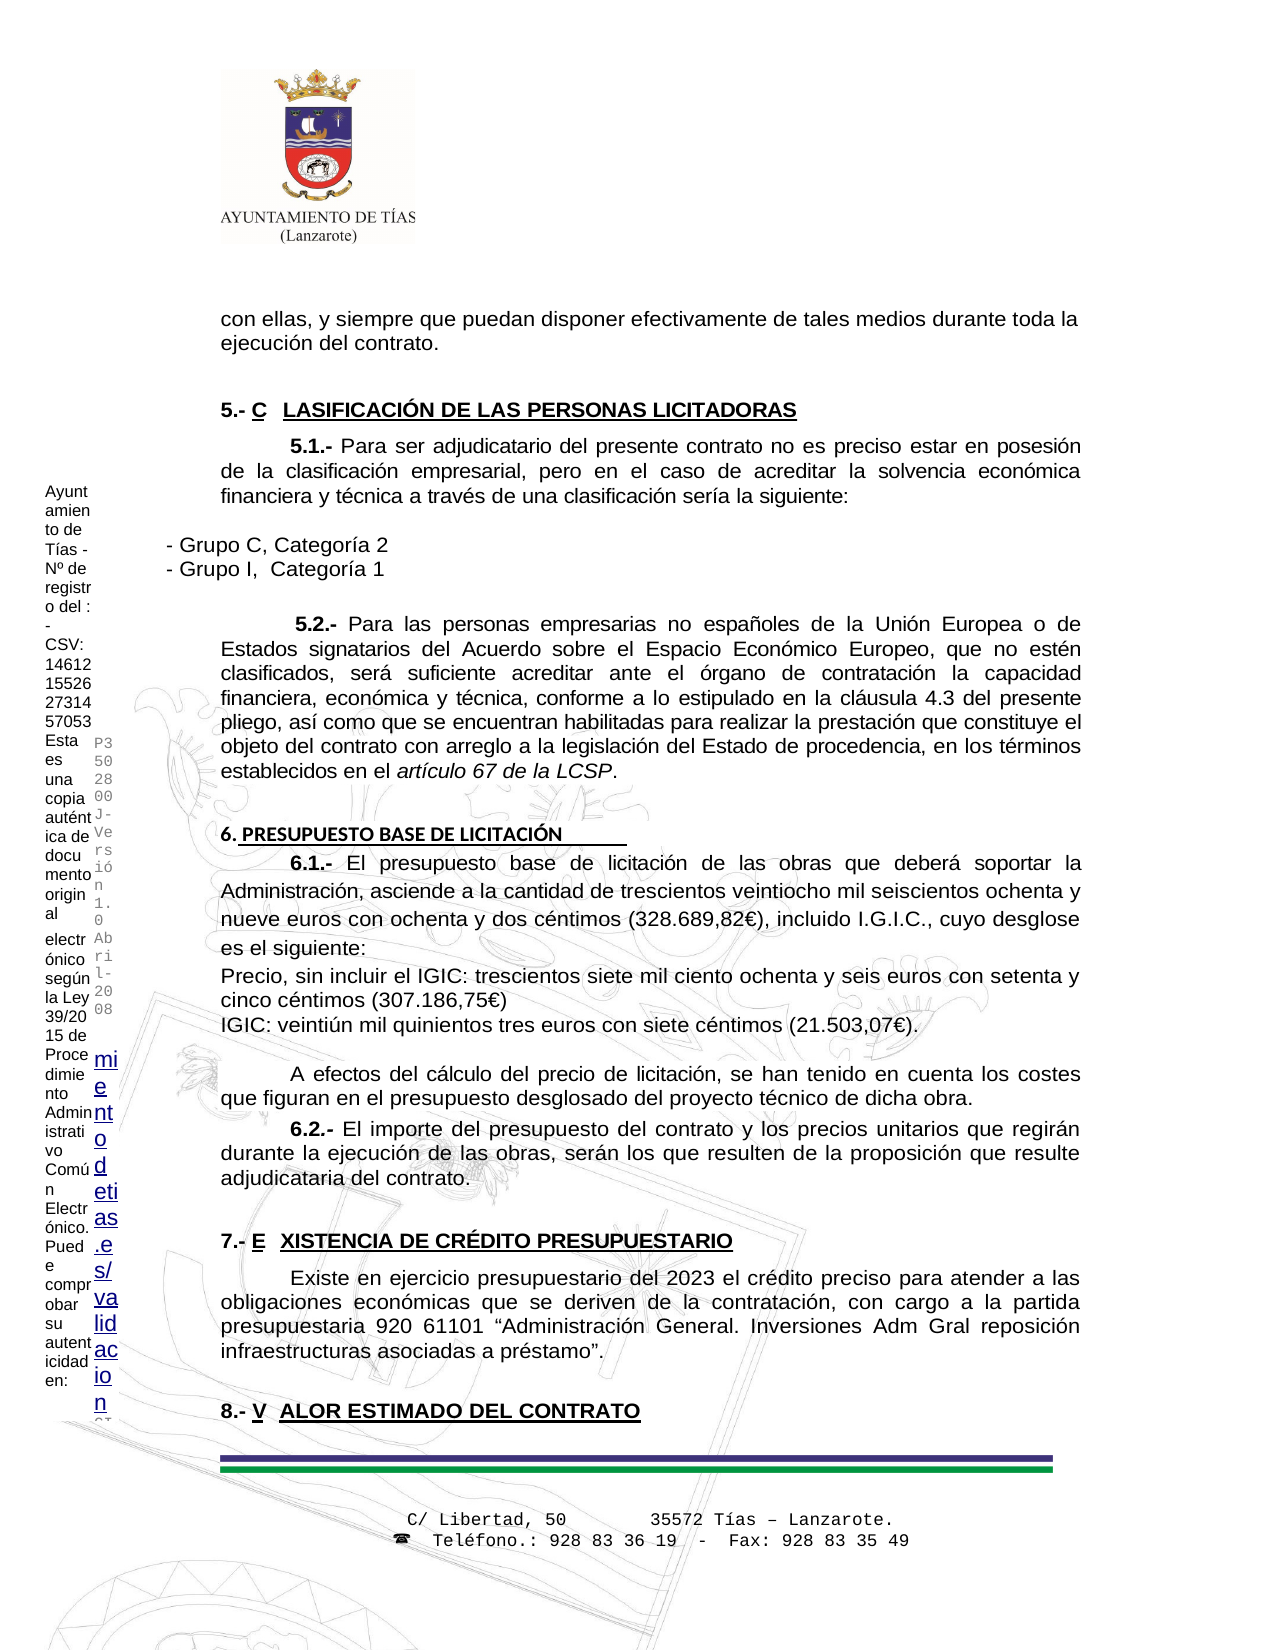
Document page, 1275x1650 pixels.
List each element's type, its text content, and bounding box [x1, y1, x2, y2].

subtitle 8.- V ALOR ESTIMADO DEL CONTRATO [989, 1399, 1181, 1423]
text electrónico según la Ley 39/2015 de Procedimiento Administrativo Común Electrónico. Puede comprobar su autenticidad en: [45, 930, 92, 1390]
text C/ Libertad, 50 35572 Tías – Lanzarote. [989, 1509, 1122, 1529]
text 5.1.- Para ser adjudicatario del presente contrato no es preciso estar en posesión de la clasificación empresarial, pero en el caso de acreditar la solvencia económica financiera y técnica a través de una clasificación sería la siguiente: [220, 434, 1082, 507]
subtitle 5.- C LASIFICACIÓN DE LAS PERSONAS LICITADORAS [220, 398, 1181, 422]
list Grupo C, Categoría 2 [166, 532, 1181, 556]
text  Teléfono.: 928 83 36 19 - Fax: 928 83 35 49 [989, 1529, 1122, 1550]
list Grupo I, Categoría 1 [166, 557, 1181, 581]
text Ayuntamiento de Tías - Nº de registro del : - CSV: 14612155262731457053 Esta es una copia auténtica de documento original [45, 482, 92, 923]
text 6.1.- El presupuesto base de licitación de las obras que deberá soportar la Administración, asciende a la cantidad de trescientos veintiocho mil seiscientos ochenta y nueve euros con ochenta y dos céntimos (328.689,82€), incluido I.G.I.C., cuyo desglose es el siguiente: [989, 846, 1082, 959]
subtitle 7.- E XISTENCIA DE CRÉDITO PRESUPUESTARIO [989, 1229, 1181, 1253]
text 5.2.- Para las personas empresarias no españoles de la Unión Europea o de Estados signatarios del Acuerdo sobre el Espacio Económico Europeo, que no estén clasificados, será suficiente acreditar ante el órgano de contratación la capacidad financiera, económica y técnica, conforme a lo estipulado en la cláusula 4.3 del presente pliego, así como que se encuentran habilitadas para realizar la prestación que constituye el objeto del contrato con arreglo a la legislación del Estado de procedencia, en los términos establecidos en el artículo 67 de la LCSP. [220, 612, 1082, 735]
text P3502800J-Versión 1.0 Abril-2008 [94, 736, 114, 1019]
text Precio, sin incluir el IGIC: trescientos siete mil ciento ochenta y seis euros con setenta y cinco céntimos (307.186,75€) [989, 963, 1082, 1012]
text con ellas, y siempre que puedan disponer efectivamente de tales medios durante toda la ejecución del contrato. [220, 306, 1083, 355]
text http://sede.ayuntamientodetias.es/validacion CIF: [94, 1046, 119, 1421]
text 6.2.- El importe del presupuesto del contrato y los precios unitarios que regirán durante la ejecución de las obras, serán los que resulten de la proposición que resulte adjudicataria del contrato. [989, 1117, 1082, 1189]
text IGIC: veintiún mil quinientos tres euros con siete céntimos (21.503,07€). [989, 1012, 1181, 1036]
text Existe en ejercicio presupuestario del 2023 el crédito preciso para atender a las obligaciones económicas que se deriven de la contratación, con cargo a la partida presupuestaria 920 61101 “Administración General. Inversiones Adm Gral reposición infraestructuras asociadas a préstamo”. [989, 1266, 1082, 1363]
